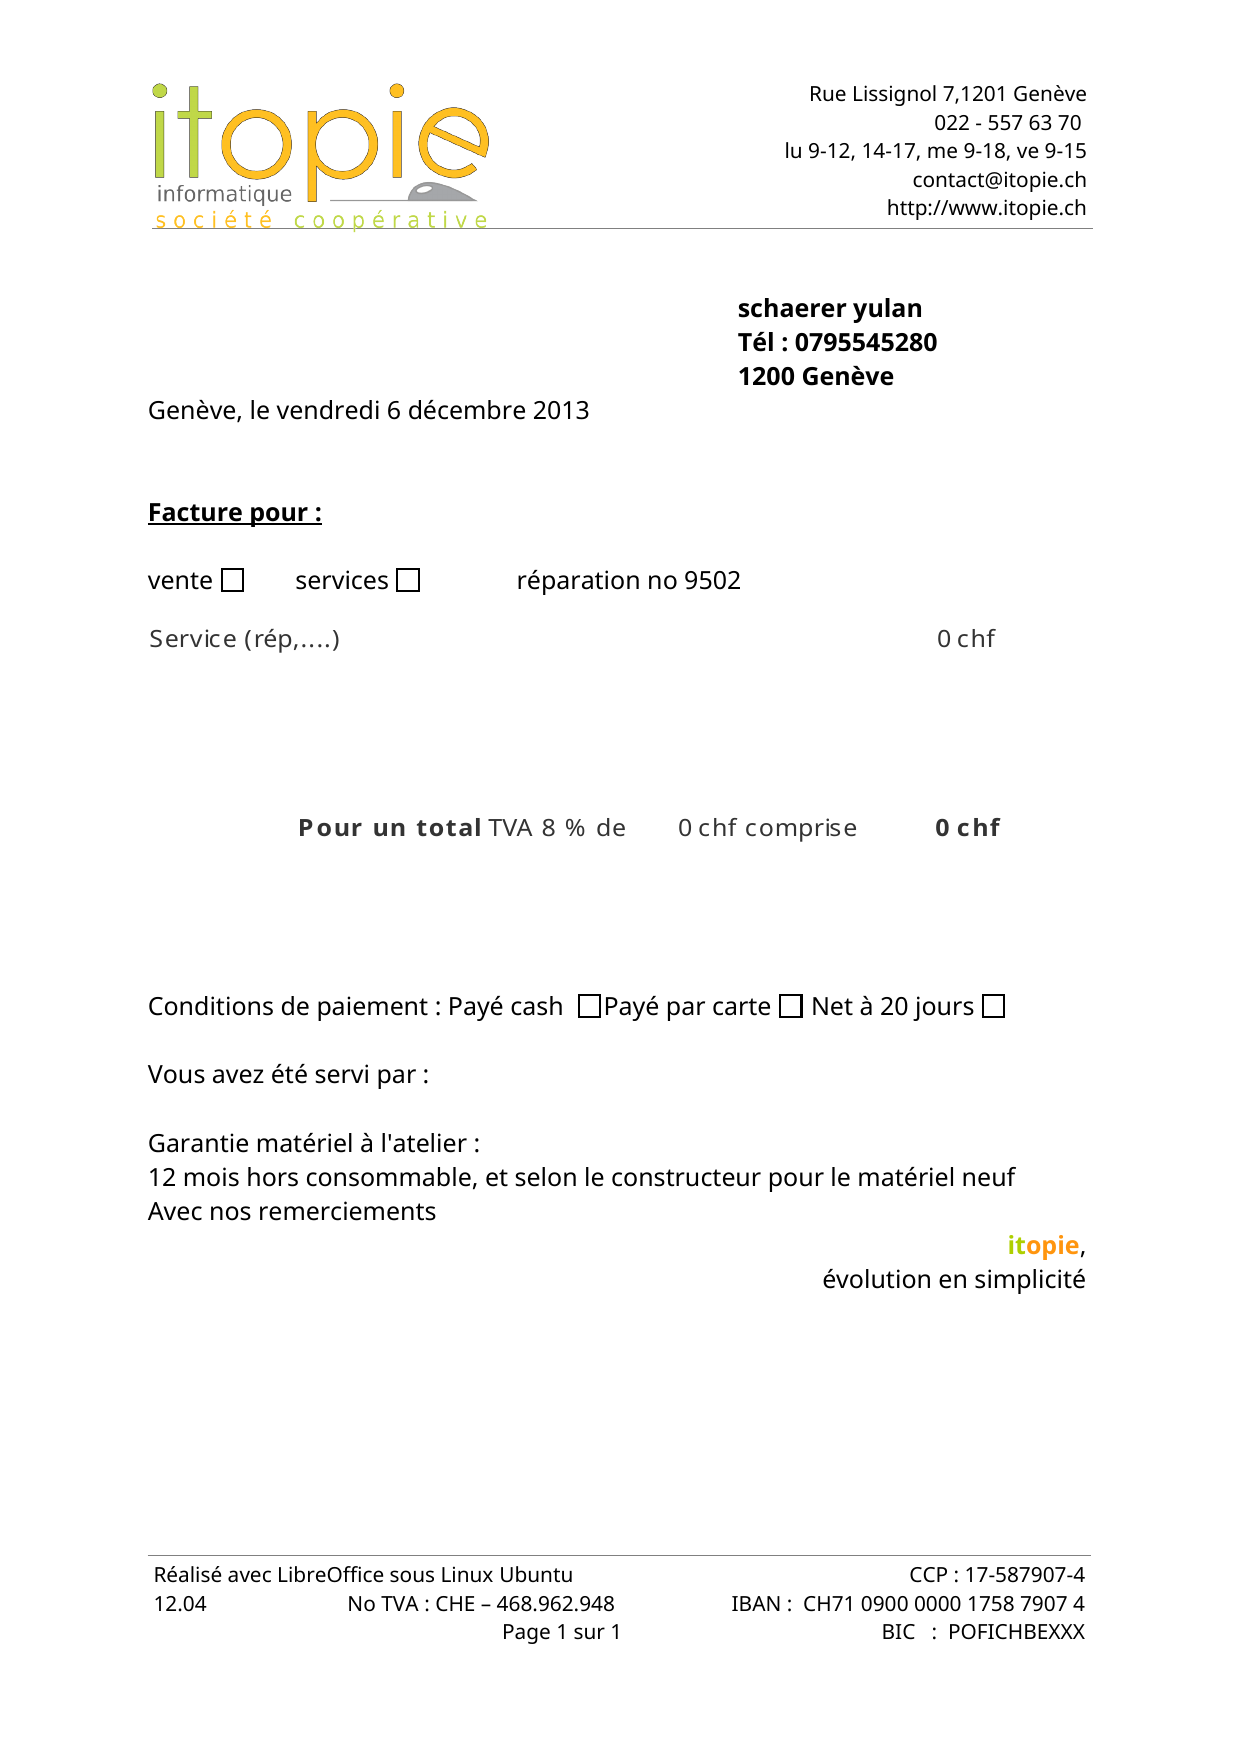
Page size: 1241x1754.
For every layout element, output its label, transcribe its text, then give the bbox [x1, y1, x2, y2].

text Avec nos remerciements [148, 1193, 1093, 1227]
text 1200 Genève [148, 358, 1093, 392]
text Facture pour : [148, 495, 1093, 529]
text Genève, le vendredi 6 décembre 2013 [148, 392, 1093, 427]
text vente services réparation no 9502 [148, 563, 1093, 597]
text Vous avez été servi par : [148, 1057, 1093, 1091]
text Conditions de paiement : Payé cash Payé par carte Net à 20 jours [148, 989, 1093, 1023]
text 12 mois hors consommable, et selon le constructeur pour le matériel neuf [148, 1159, 1093, 1193]
text itopie, [148, 1227, 1093, 1262]
text schaerer yulan [148, 290, 1093, 324]
text évolution en simplicité [148, 1262, 1093, 1296]
picture [138, 72, 500, 244]
text Garantie matériel à l'atelier : [148, 1125, 1093, 1159]
text Tél : 0795545280 [148, 324, 1093, 358]
